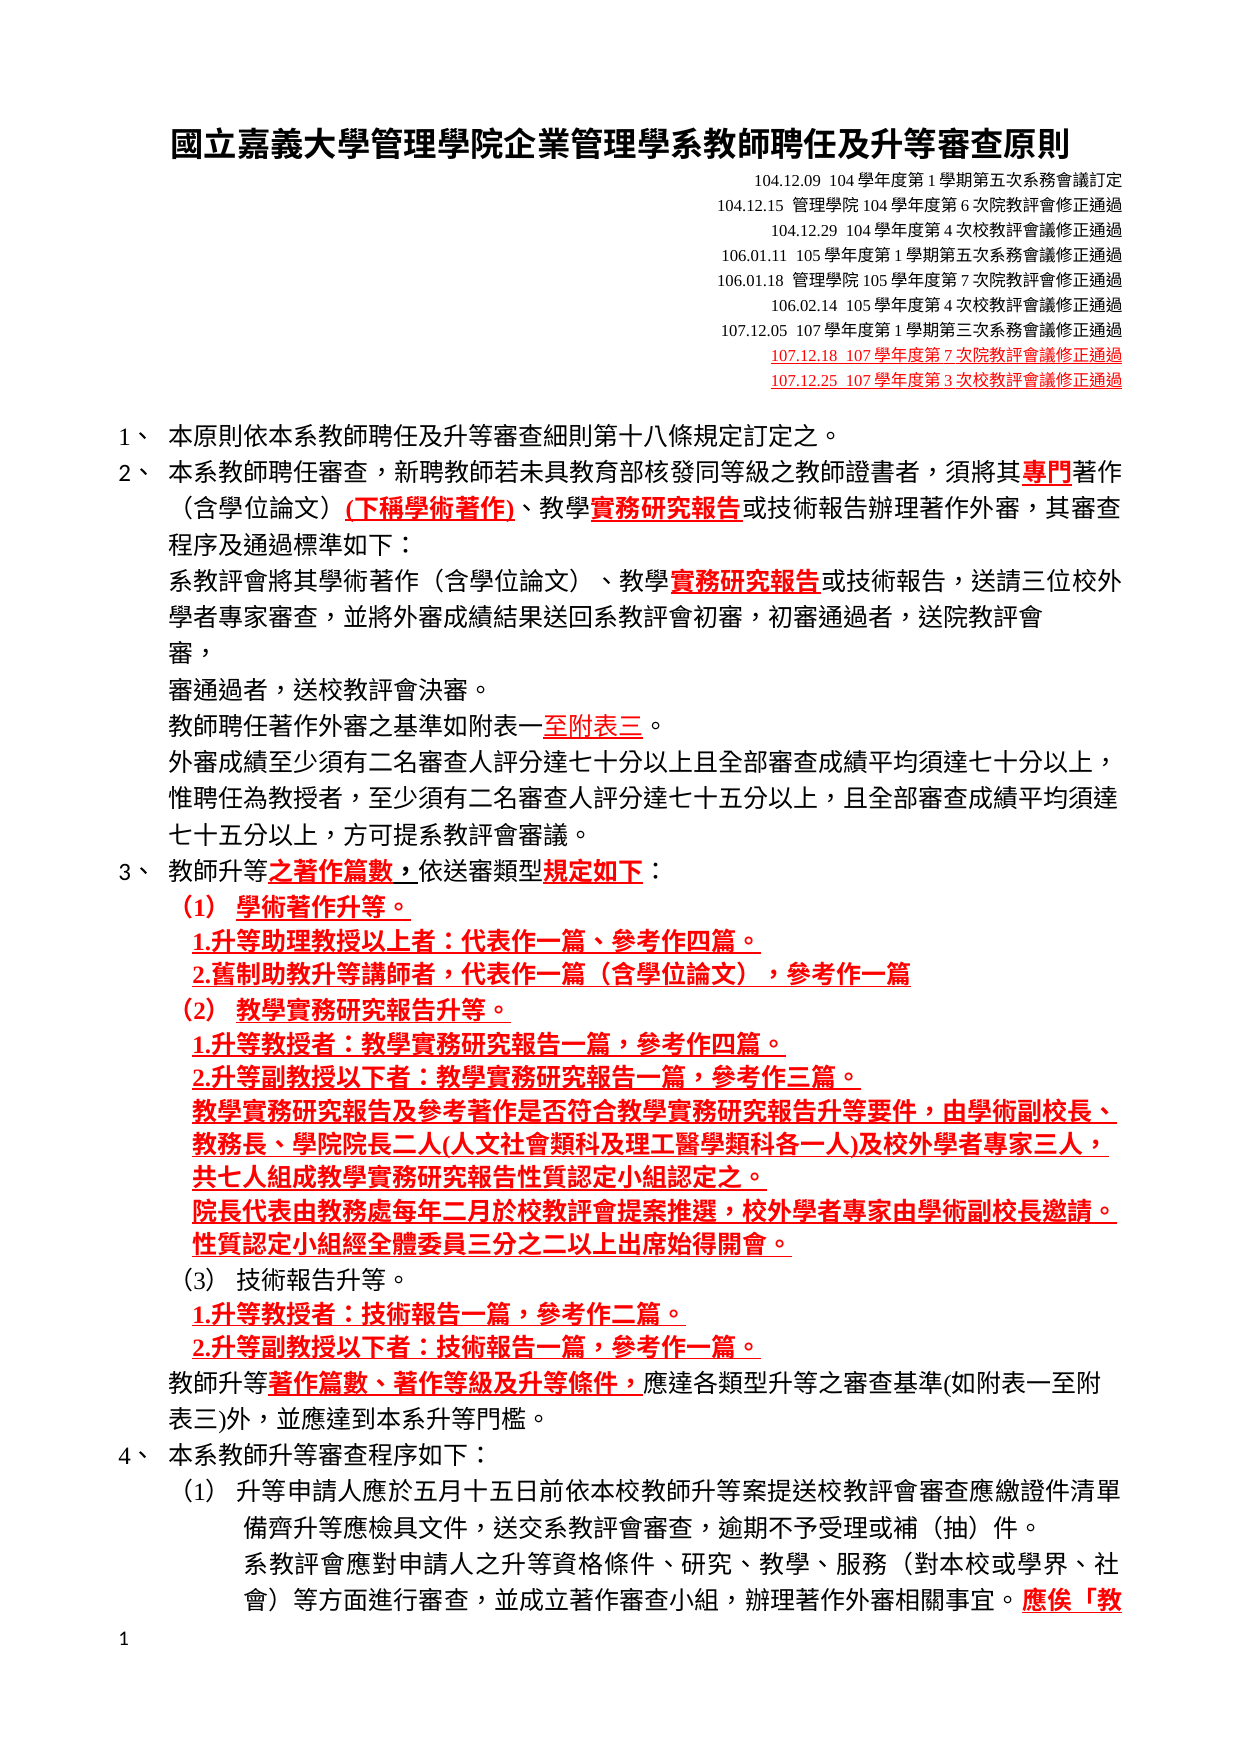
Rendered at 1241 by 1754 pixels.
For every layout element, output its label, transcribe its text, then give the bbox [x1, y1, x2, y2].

text 104.12.15 管理學院 104學年度第6次院教評會修正通過 [118, 191, 1122, 216]
list 學術著作升等。 [168, 888, 1122, 924]
list 外審成績至少須有二名審查人評分達七十分以上且全部審查成績平均須達七十分以上，惟聘任為教授者，至少須有二名審查人評分達七十五分以上，且全部審查成績平均須達七十五分以上，方可提系教評會審議。 [168, 743, 1122, 851]
text 審， [168, 634, 1122, 670]
text 1.升等教授者：技術報告一篇，參考作二篇。 [192, 1296, 1122, 1330]
text 107.12.25 107學年度第3次校教評會議修正通過 [118, 366, 1122, 391]
text 104.12.29 104學年度第4次校教評會議修正通過 [118, 216, 1122, 241]
list 升等申請人應於五月十五日前依本校教師升等案提送校教評會審查應繳證件清單，備齊升等應檢具文件，送交系教評會審查，逾期不予受理或補（抽）件。 [168, 1472, 1122, 1544]
list 教師聘任著作外審之基準如附表一至附表三。 [168, 706, 1122, 743]
text 106.01.18 管理學院 105學年度第7次院教評會修正通過 [118, 266, 1122, 291]
text 教學實務研究報告及參考著作是否符合教學實務研究報告升等要件，由學術副校長、教務長、學院院長二人(人文社會類科及理工醫學類科各一人)及校外學者專家三人，共七人組成教學實務研究報告性質認定小組認定之。 [192, 1093, 1122, 1193]
list 教師升等著作篇數、著作等級及升等條件，應達各類型升等之審查基準(如附表一至附表三)外，並應達到本系升等門檻。 [168, 1363, 1122, 1436]
text 107.12.18 107學年度第7次院教評會議修正通過 [118, 341, 1122, 366]
text 106.02.14 105學年度第4次校教評會議修正通過 [118, 291, 1122, 316]
text 國立嘉義大學管理學院企業管理學系教師聘任及升等審查原則 [118, 118, 1122, 166]
text 審通過者，送校教評會決審。 [168, 670, 1122, 706]
text 1.升等教授者：教學實務研究報告一篇，參考作四篇。 [192, 1027, 1122, 1060]
list 教師升等之著作篇數，依送審類型規定如下： [118, 851, 1122, 888]
text 院長代表由教務處每年二月於校教評會提案推選，校外學者專家由學術副校長邀請。性質認定小組經全體委員三分之二以上出席始得開會。 [192, 1193, 1122, 1260]
list 教學實務研究報告升等。 [168, 991, 1122, 1027]
text 1.升等助理教授以上者：代表作一篇、參考作四篇。 [192, 924, 1122, 957]
text 2.升等副教授以下者：教學實務研究報告一篇，參考作三篇。 [192, 1060, 1122, 1093]
list 本系教師升等審查程序如下： [118, 1436, 1122, 1472]
text 系教評會將其學術著作（含學位論文）、教學實務研究報告或技術報告，送請三位校外學者專家審查，並將外審成績結果送回系教評會初審，初審通過者，送院教評會 [168, 561, 1122, 634]
list 本原則依本系教師聘任及升等審查細則第十八條規定訂定之。 [118, 416, 1122, 453]
text 104.12.09 104學年度第1學期第五次系務會議訂定 [118, 166, 1122, 191]
text 106.01.11 105學年度第1學期第五次系務會議修正通過 [118, 241, 1122, 266]
text 2.舊制助教升等講師者，代表作一篇（含學位論文），參考作一篇 [192, 957, 1122, 991]
text 107.12.05 107學年度第1學期第三次系務會議修正通過 [118, 316, 1122, 341]
text 2.升等副教授以下者：技術報告一篇，參考作一篇。 [192, 1330, 1122, 1363]
list 技術報告升等。 [168, 1260, 1122, 1296]
text 系教評會應對申請人之升等資格條件、研究、教學、服務（對本校或學界、社會）等方面進行審查，並成立著作審查小組，辦理著作外審相關事宜。應俟「教 [243, 1544, 1122, 1617]
list 本系教師聘任審查，新聘教師若未具教育部核發同等級之教師證書者，須將其專門著作（含學位論文）(下稱學術著作)、教學實務研究報告或技術報告辦理著作外審，其審查程序及通過標準如下： [118, 453, 1122, 561]
